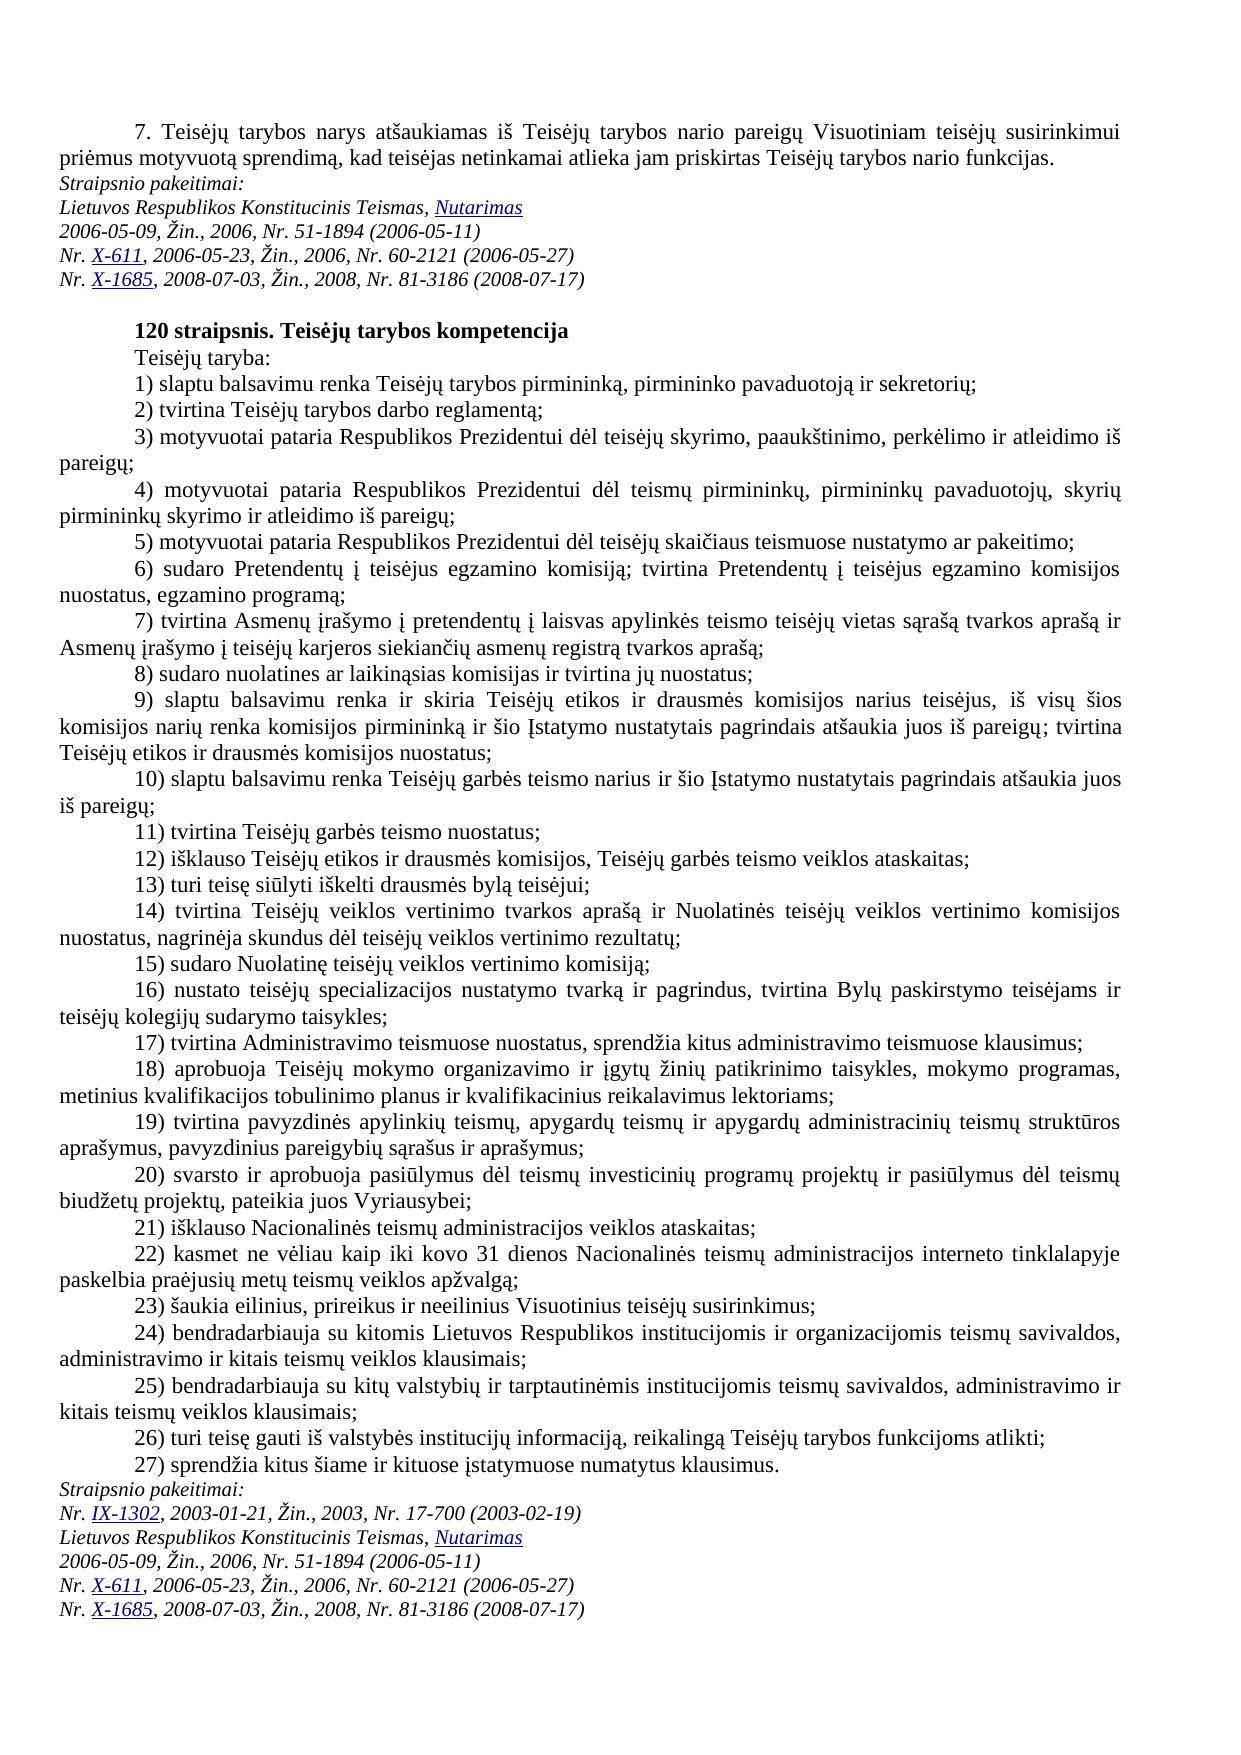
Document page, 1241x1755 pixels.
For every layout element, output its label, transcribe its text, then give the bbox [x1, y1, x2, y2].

text Nr. IX-1302, 2003-01-21, Žin., 2003, Nr. 17-700 (2003-02-19) [59, 1501, 1122, 1525]
text Lietuvos Respublikos Konstitucinis Teismas, Nutarimas [59, 195, 1122, 219]
text 20) svarsto ir aprobuoja pasiūlymus dėl teismų investicinių programų projektų ir pasiūlymus dėl teismų biudžetų projektų, pateikia juos Vyriausybei; [59, 1161, 1122, 1213]
text 8) sudaro nuolatines ar laikinąsias komisijas ir tvirtina jų nuostatus; [59, 660, 1122, 686]
text Nr. X-1685, 2008-07-03, Žin., 2008, Nr. 81-3186 (2008-07-17) [59, 267, 1122, 291]
text 16) nustato teisėjų specializacijos nustatymo tvarką ir pagrindus, tvirtina Bylų paskirstymo teisėjams ir teisėjų kolegijų sudarymo taisykles; [59, 976, 1122, 1029]
text 3) motyvuotai pataria Respublikos Prezidentui dėl teisėjų skyrimo, paaukštinimo, perkėlimo ir atleidimo iš pareigų; [59, 423, 1122, 476]
text 10) slaptu balsavimu renka Teisėjų garbės teismo narius ir šio Įstatymo nustatytais pagrindais atšaukia juos iš pareigų; [59, 766, 1122, 818]
text Straipsnio pakeitimai: [59, 1477, 1122, 1501]
text 7. Teisėjų tarybos narys atšaukiamas iš Teisėjų tarybos nario pareigų Visuotiniam teisėjų susirinkimui priėmus motyvuotą sprendimą, kad teisėjas netinkamai atlieka jam priskirtas Teisėjų tarybos nario funkcijas. [59, 118, 1122, 171]
text 15) sudaro Nuolatinę teisėjų veiklos vertinimo komisiją; [59, 950, 1122, 976]
text 25) bendradarbiauja su kitų valstybių ir tarptautinėmis institucijomis teismų savivaldos, administravimo ir kitais teismų veiklos klausimais; [59, 1372, 1122, 1424]
text 2006-05-09, Žin., 2006, Nr. 51-1894 (2006-05-11) [59, 219, 1122, 243]
text 12) išklauso Teisėjų etikos ir drausmės komisijos, Teisėjų garbės teismo veiklos ataskaitas; [59, 844, 1122, 871]
text 6) sudaro Pretendentų į teisėjus egzamino komisiją; tvirtina Pretendentų į teisėjus egzamino komisijos nuostatus, egzamino programą; [59, 555, 1122, 607]
text 13) turi teisę siūlyti iškelti drausmės bylą teisėjui; [59, 871, 1122, 897]
text Teisėjų taryba: [59, 344, 1122, 370]
text Lietuvos Respublikos Konstitucinis Teismas, Nutarimas [59, 1525, 1122, 1549]
text 14) tvirtina Teisėjų veiklos vertinimo tvarkos aprašą ir Nuolatinės teisėjų veiklos vertinimo komisijos nuostatus, nagrinėja skundus dėl teisėjų veiklos vertinimo rezultatų; [59, 897, 1122, 950]
text Nr. X-1685, 2008-07-03, Žin., 2008, Nr. 81-3186 (2008-07-17) [59, 1597, 1122, 1621]
text 11) tvirtina Teisėjų garbės teismo nuostatus; [59, 818, 1122, 844]
text 9) slaptu balsavimu renka ir skiria Teisėjų etikos ir drausmės komisijos narius teisėjus, iš visų šios komisijos narių renka komisijos pirmininką ir šio Įstatymo nustatytais pagrindais atšaukia juos iš pareigų; tvirtina Teisėjų etikos ir drausmės komisijos nuostatus; [59, 686, 1122, 766]
text 22) kasmet ne vėliau kaip iki kovo 31 dienos Nacionalinės teismų administracijos interneto tinklalapyje paskelbia praėjusių metų teismų veiklos apžvalgą; [59, 1240, 1122, 1293]
text 5) motyvuotai pataria Respublikos Prezidentui dėl teisėjų skaičiaus teismuose nustatymo ar pakeitimo; [59, 528, 1122, 555]
text 27) sprendžia kitus šiame ir kituose įstatymuose numatytus klausimus. [59, 1451, 1122, 1477]
text 17) tvirtina Administravimo teismuose nuostatus, sprendžia kitus administravimo teismuose klausimus; [59, 1029, 1122, 1055]
text Nr. X-611, 2006-05-23, Žin., 2006, Nr. 60-2121 (2006-05-27) [59, 243, 1122, 267]
text 4) motyvuotai pataria Respublikos Prezidentui dėl teismų pirmininkų, pirmininkų pavaduotojų, skyrių pirmininkų skyrimo ir atleidimo iš pareigų; [59, 476, 1122, 528]
text 24) bendradarbiauja su kitomis Lietuvos Respublikos institucijomis ir organizacijomis teismų savivaldos, administravimo ir kitais teismų veiklos klausimais; [59, 1319, 1122, 1372]
text 120 straipsnis. Teisėjų tarybos kompetencija [59, 317, 1122, 344]
text 1) slaptu balsavimu renka Teisėjų tarybos pirmininką, pirmininko pavaduotoją ir sekretorių; [59, 370, 1122, 397]
text Straipsnio pakeitimai: [59, 171, 1122, 195]
text 18) aprobuoja Teisėjų mokymo organizavimo ir įgytų žinių patikrinimo taisykles, mokymo programas, metinius kvalifikacijos tobulinimo planus ir kvalifikacinius reikalavimus lektoriams; [59, 1055, 1122, 1108]
text 2006-05-09, Žin., 2006, Nr. 51-1894 (2006-05-11) [59, 1549, 1122, 1573]
text 2) tvirtina Teisėjų tarybos darbo reglamentą; [59, 397, 1122, 423]
text 19) tvirtina pavyzdinės apylinkių teismų, apygardų teismų ir apygardų administracinių teismų struktūros aprašymus, pavyzdinius pareigybių sąrašus ir aprašymus; [59, 1108, 1122, 1161]
text 7) tvirtina Asmenų įrašymo į pretendentų į laisvas apylinkės teismo teisėjų vietas sąrašą tvarkos aprašą ir Asmenų įrašymo į teisėjų karjeros siekiančių asmenų registrą tvarkos aprašą; [59, 607, 1122, 660]
text 21) išklauso Nacionalinės teismų administracijos veiklos ataskaitas; [59, 1213, 1122, 1240]
text Nr. X-611, 2006-05-23, Žin., 2006, Nr. 60-2121 (2006-05-27) [59, 1573, 1122, 1597]
text 23) šaukia eilinius, prireikus ir neeilinius Visuotinius teisėjų susirinkimus; [59, 1293, 1122, 1319]
text 26) turi teisę gauti iš valstybės institucijų informaciją, reikalingą Teisėjų tarybos funkcijoms atlikti; [59, 1424, 1122, 1451]
